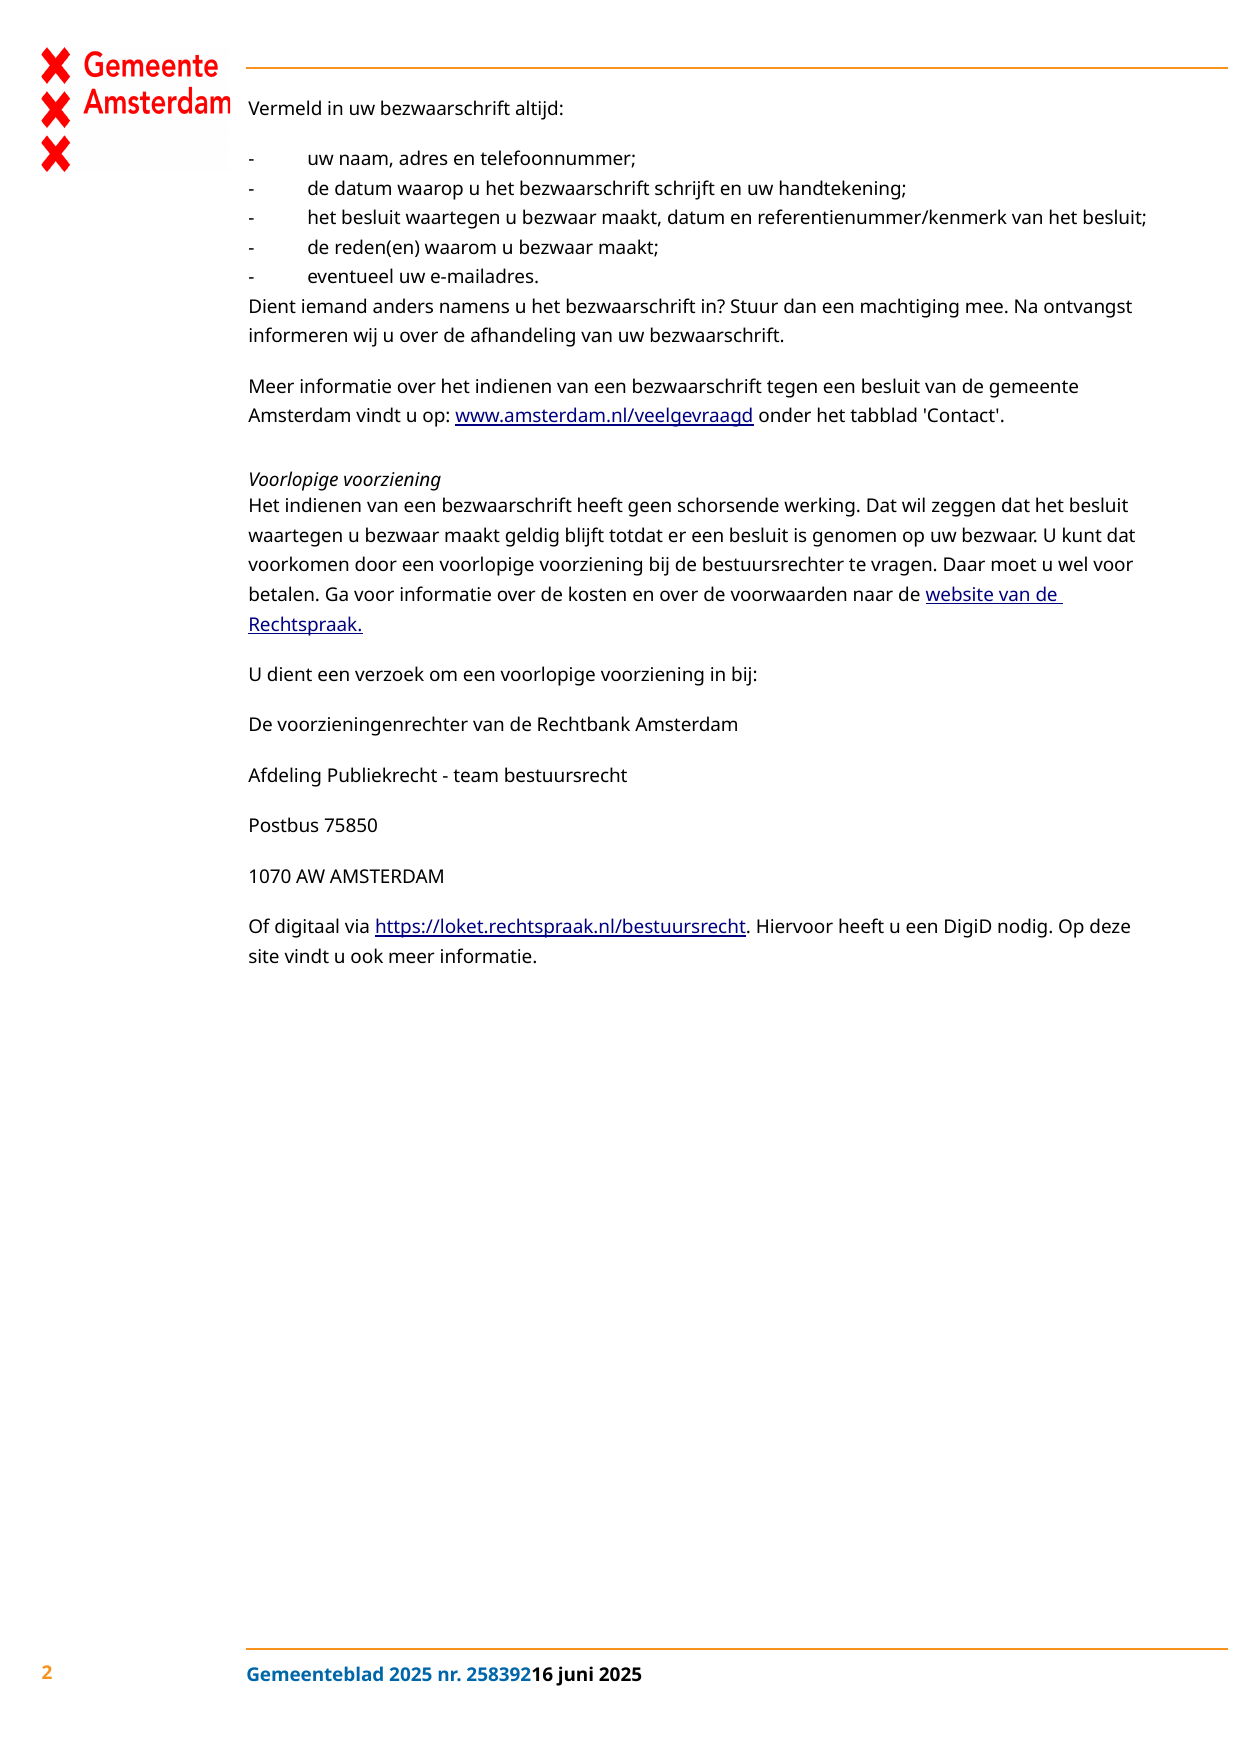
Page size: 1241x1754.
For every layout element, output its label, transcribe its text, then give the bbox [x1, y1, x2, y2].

list de reden(en) waarom u bezwaar maakt; [248, 234, 1152, 260]
text Voorlopige voorziening [248, 467, 1152, 492]
text Afdeling Publiekrecht - team bestuursrecht [248, 762, 1152, 788]
text Of digitaal via https://loket.rechtspraak.nl/bestuursrecht. Hiervoor heeft u een DigiD nodig. Op deze site vindt u ook meer informatie. [248, 913, 1152, 968]
text Dient iemand anders namens u het bezwaarschrift in? Stuur dan een machtiging mee. Na ontvangst informeren wij u over de afhandeling van uw bezwaarschrift. [248, 293, 1152, 348]
list het besluit waartegen u bezwaar maakt, datum en referentienummer/kenmerk van het besluit; [248, 204, 1152, 230]
list eventueel uw e-mailadres. [248, 263, 1152, 289]
picture [41, 47, 231, 172]
text 1070 AW AMSTERDAM [248, 863, 1152, 888]
text Meer informatie over het indienen van een bezwaarschrift tegen een besluit van de gemeente Amsterdam vindt u op: www.amsterdam.nl/veelgevraagd onder het tabblad 'Contact'. [248, 373, 1152, 428]
text Het indienen van een bezwaarschrift heeft geen schorsende werking. Dat wil zeggen dat het besluit waartegen u bezwaar maakt geldig blijft totdat er een besluit is genomen op uw bezwaar. U kunt dat voorkomen door een voorlopige voorziening bij de bestuursrechter te vragen. Daar moet u wel voor betalen. Ga voor informatie over de kosten en over de voorwaarden naar de website van de Rechtspraak. [248, 492, 1152, 636]
text De voorzieningenrechter van de Rechtbank Amsterdam [248, 712, 1152, 737]
list de datum waarop u het bezwaarschrift schrijft en uw handtekening; [248, 175, 1152, 201]
text Postbus 75850 [248, 812, 1152, 838]
text U dient een verzoek om een voorlopige voorziening in bij: [248, 661, 1152, 687]
text Vermeld in uw bezwaarschrift altijd: [248, 95, 1152, 121]
list uw naam, adres en telefoonnummer; [248, 145, 1152, 171]
